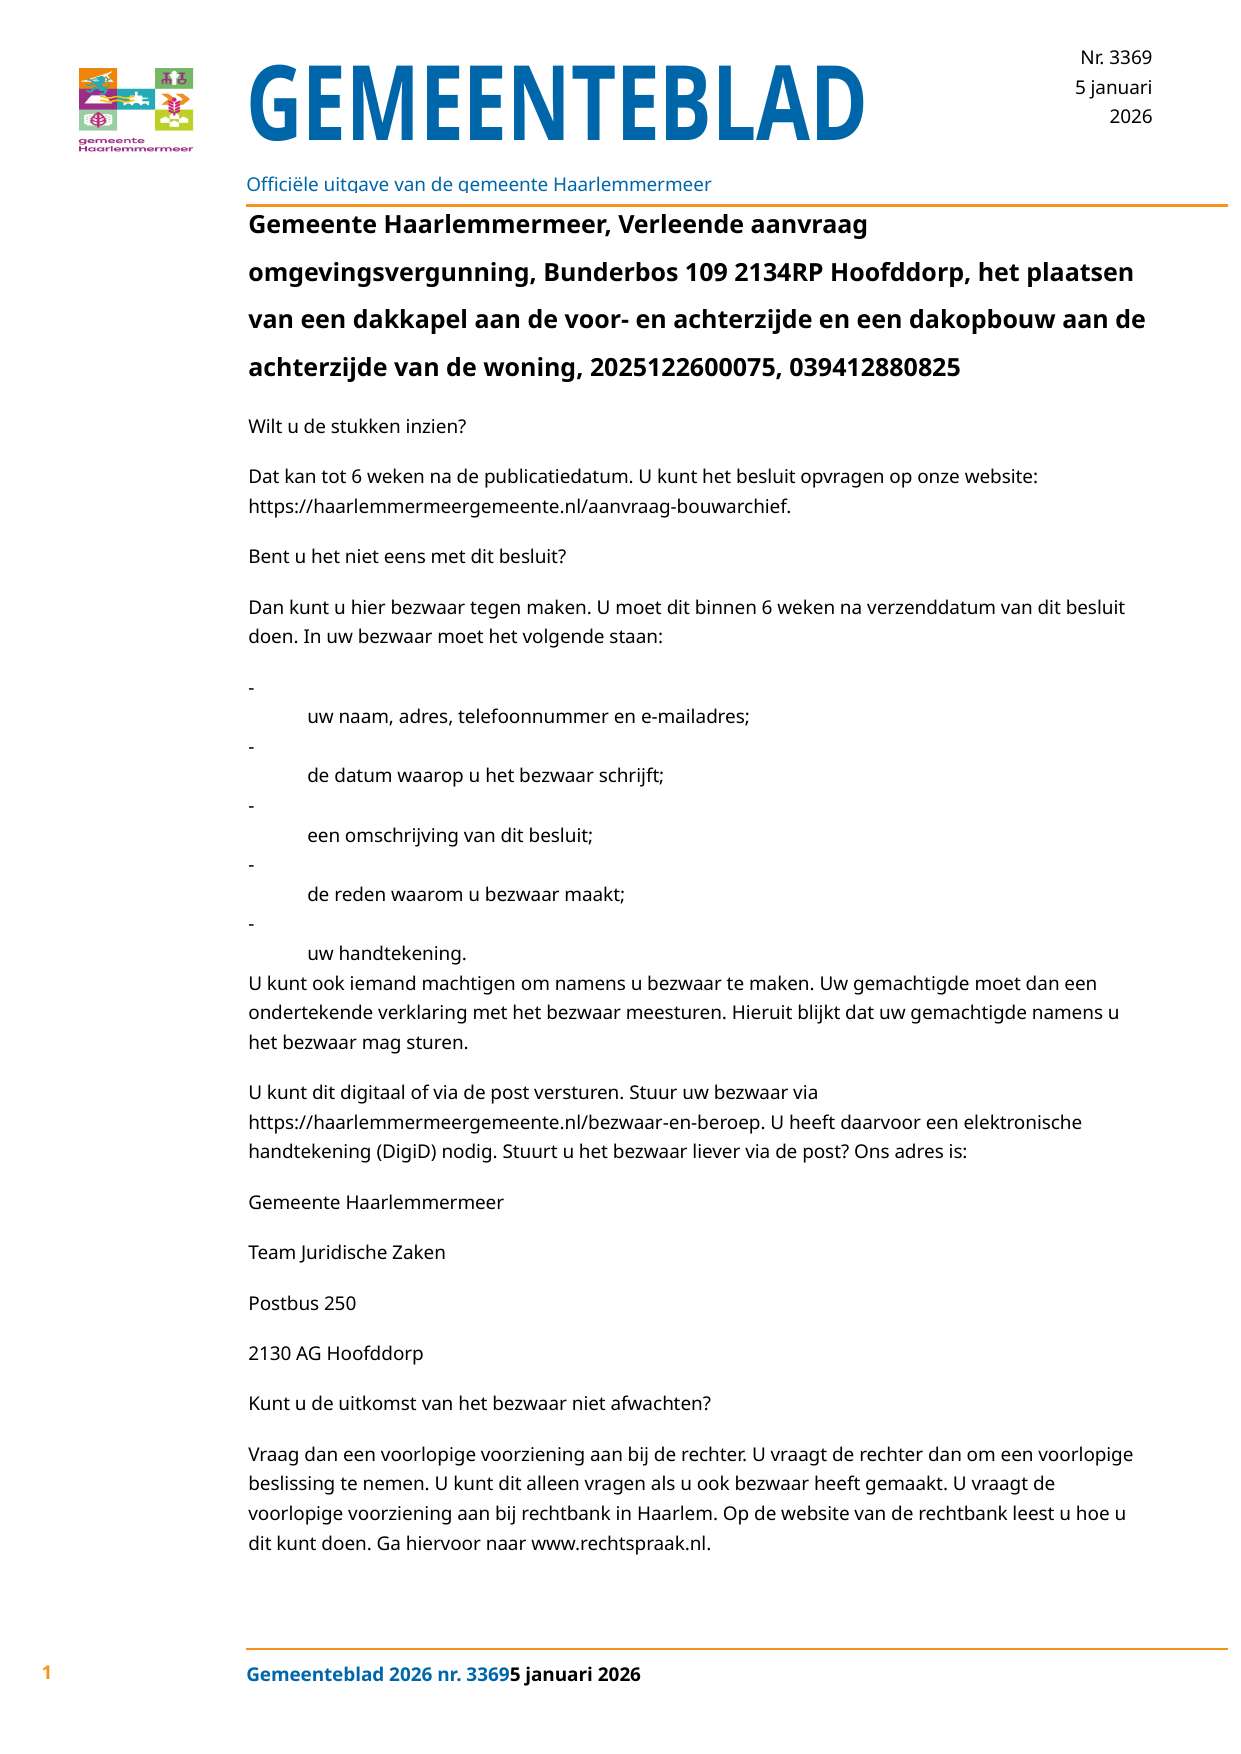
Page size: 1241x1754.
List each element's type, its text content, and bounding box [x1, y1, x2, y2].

text Gemeente Haarlemmermeer [248, 1189, 1152, 1215]
list de reden waarom u bezwaar maakt; [248, 881, 1152, 907]
text Dat kan tot 6 weken na de publicatiedatum. U kunt het besluit opvragen op onze website: https://haarlemmermeergemeente.nl/aanvraag-bouwarchief. [248, 463, 1152, 519]
text U kunt dit digitaal of via de post versturen. Stuur uw bezwaar via https://haarlemmermeergemeente.nl/bezwaar-en-beroep. U heeft daarvoor een elektronische handtekening (DigiD) nodig. Stuurt u het bezwaar liever via de post? Ons adres is: [248, 1079, 1152, 1164]
list een omschrijving van dit besluit; [248, 822, 1152, 848]
picture [41, 47, 231, 172]
list uw handtekening. [248, 940, 1152, 966]
text Team Juridische Zaken [248, 1239, 1152, 1265]
text Bent u het niet eens met dit besluit? [248, 543, 1152, 569]
text Postbus 250 [248, 1290, 1152, 1316]
text U kunt ook iemand machtigen om namens u bezwaar te maken. Uw gemachtigde moet dan een ondertekende verklaring met het bezwaar meesturen. Hieruit blijkt dat uw gemachtigde namens u het bezwaar mag sturen. [248, 970, 1152, 1055]
text Wilt u de stukken inzien? [248, 413, 1152, 439]
list uw naam, adres, telefoonnummer en e-mailadres; [248, 703, 1152, 729]
list de datum waarop u het bezwaar schrijft; [248, 763, 1152, 788]
text Vraag dan een voorlopige voorziening aan bij de rechter. U vraagt de rechter dan om een voorlopige beslissing te nemen. U kunt dit alleen vragen als u ook bezwaar heeft gemaakt. U vraagt de voorlopige voorziening aan bij rechtbank in Haarlem. Op de website van de rechtbank leest u hoe u dit kunt doen. Ga hiervoor naar www.rechtspraak.nl. [248, 1441, 1152, 1556]
text Kunt u de uitkomst van het bezwaar niet afwachten? [248, 1391, 1152, 1416]
text Gemeente Haarlemmermeer, Verleende aanvraag omgevingsvergunning, Bunderbos 109 2134RP Hoofddorp, het plaatsen van een dakkapel aan de voor- en achterzijde en een dakopbouw aan de achterzijde van de woning, 2025122600075, 039412880825 [248, 207, 1152, 384]
text 2130 AG Hoofddorp [248, 1340, 1152, 1366]
text Dan kunt u hier bezwaar tegen maken. U moet dit binnen 6 weken na verzenddatum van dit besluit doen. In uw bezwaar moet het volgende staan: [248, 594, 1152, 649]
